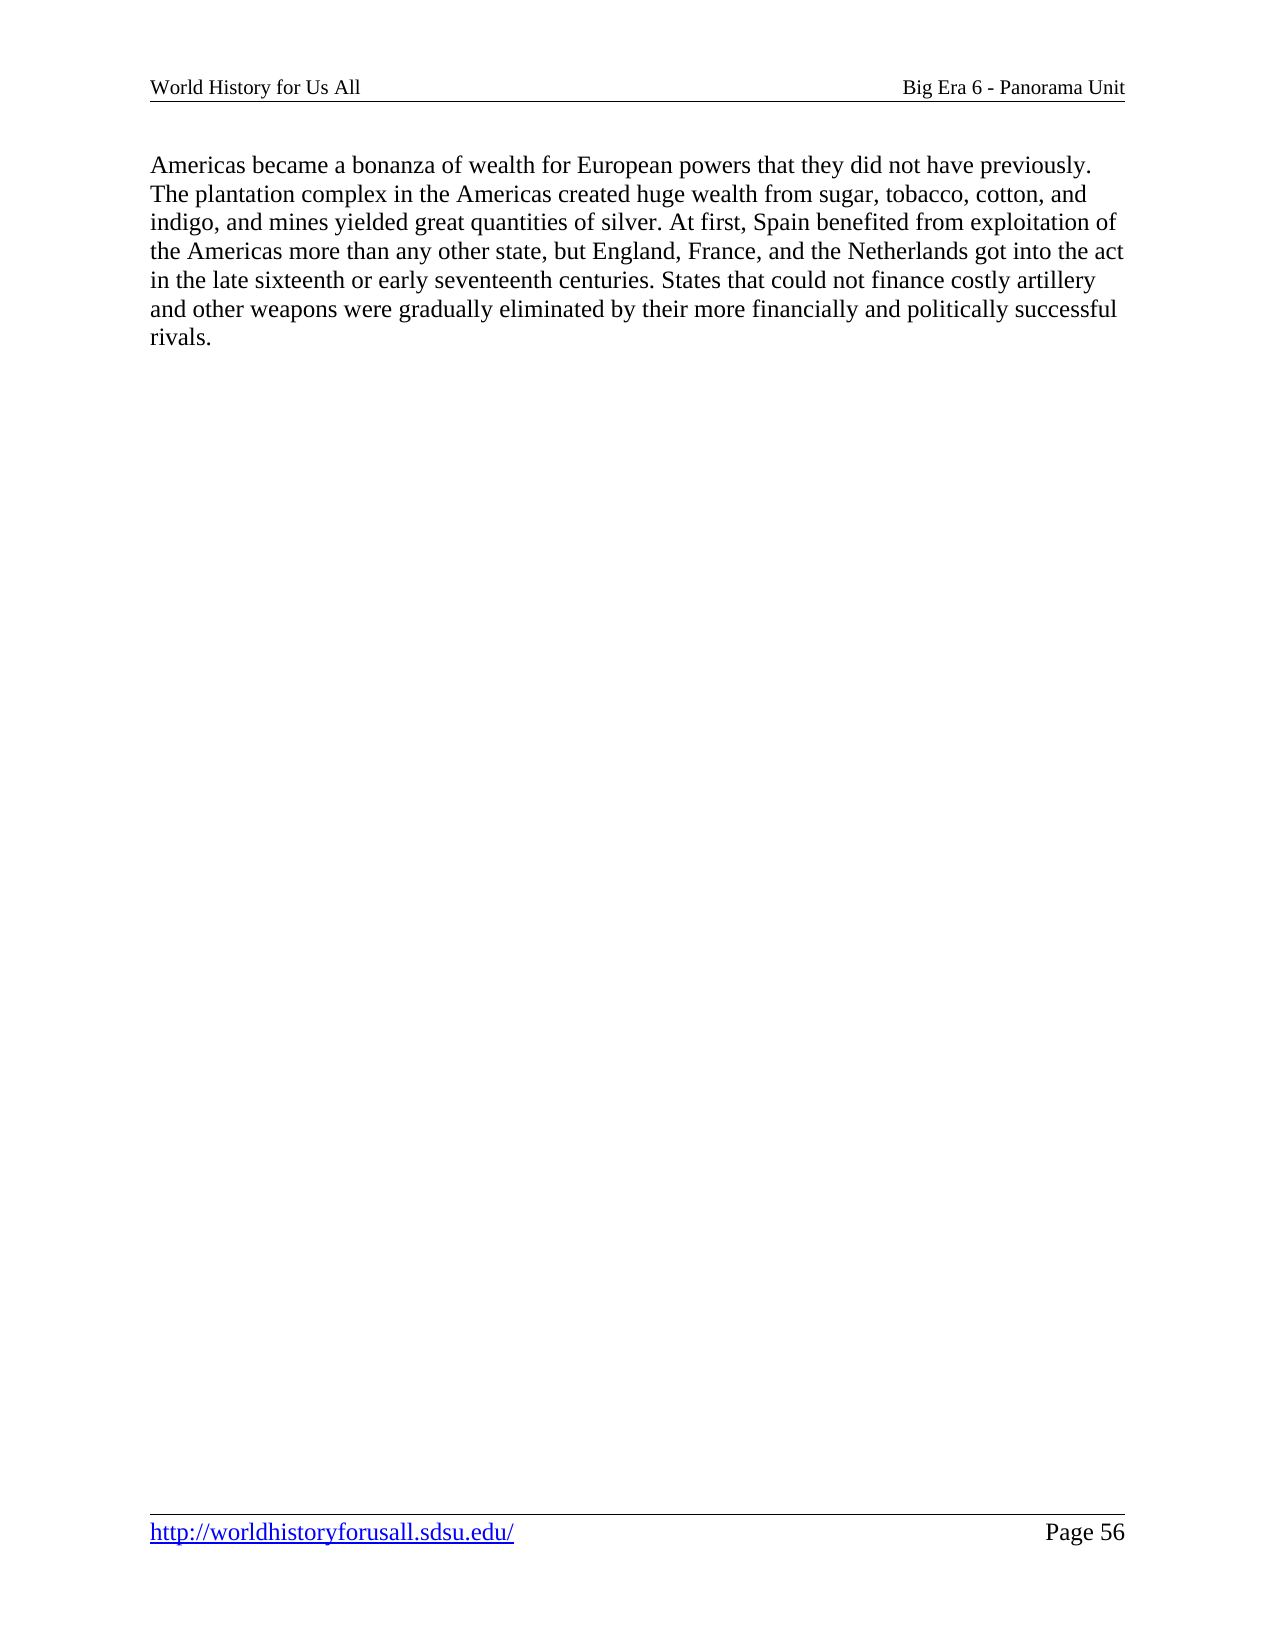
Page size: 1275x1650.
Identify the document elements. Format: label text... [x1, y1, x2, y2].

text Americas became a bonanza of wealth for European powers that they did not have previously. The plantation complex in the Americas created huge wealth from sugar, tobacco, cotton, and indigo, and mines yielded great quantities of silver. At first, Spain benefited from exploitation of the Americas more than any other state, but England, France, and the Netherlands got into the act in the late sixteenth or early seventeenth centuries. States that could not finance costly artillery and other weapons were gradually eliminated by their more financially and politically successful rivals. [150, 150, 1125, 351]
